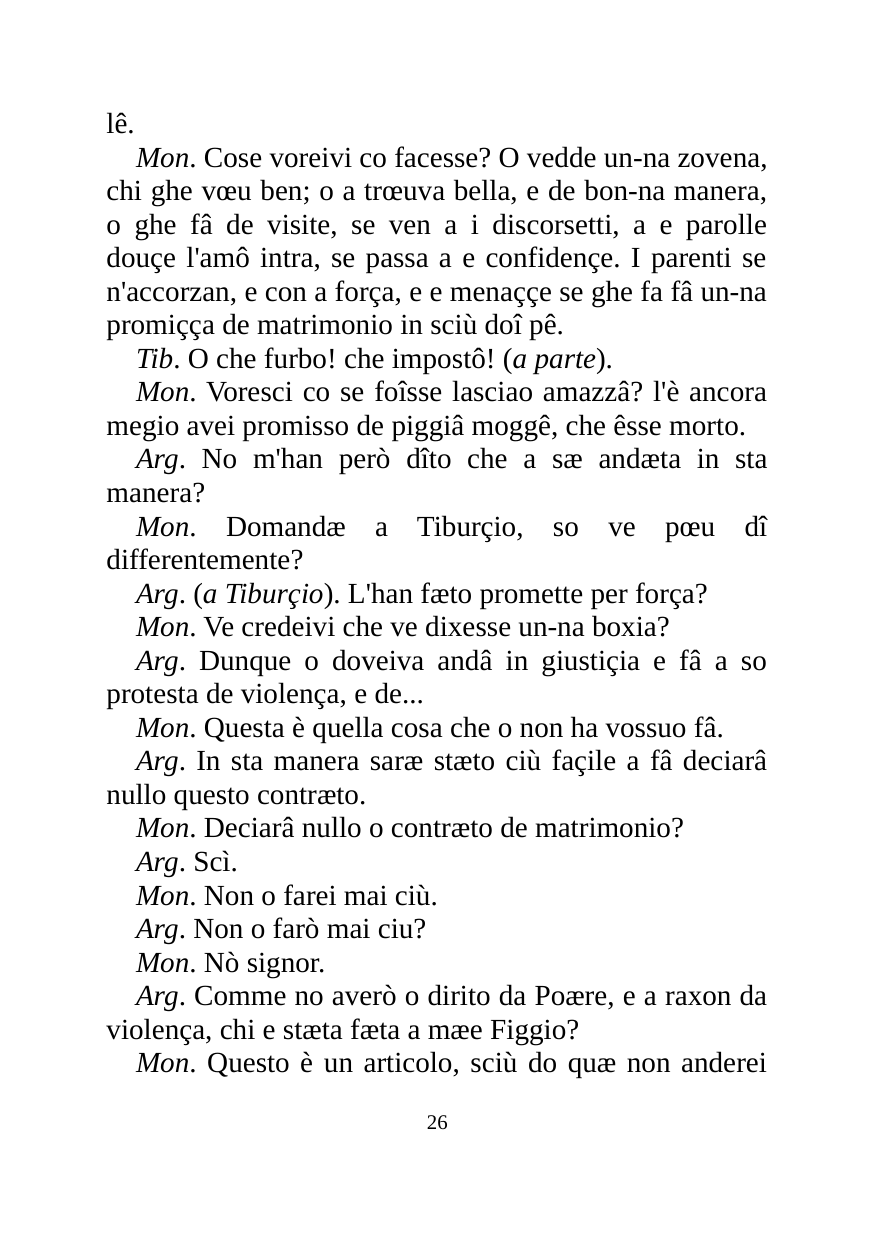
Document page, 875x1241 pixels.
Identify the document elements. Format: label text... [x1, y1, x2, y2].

text Mon. Non o farei mai ciù. [106, 878, 768, 911]
text Arg. In sta manera saræ stæto ciù façile a fâ deciarâ nullo questo contræto. [106, 743, 768, 811]
text Arg. Comme no averò o dirito da Poære, e a raxon da violença, chi e stæta fæta a mæe Figgio? [106, 978, 768, 1045]
text Mon. Questo è un articolo, sciù do quæ non anderei [106, 1045, 768, 1079]
text Mon. Questa è quella cosa che o non ha vossuo fâ. [106, 710, 768, 743]
text Mon. Deciarâ nullo o contræto de matrimonio? [106, 811, 768, 844]
text Arg. Dunque o doveiva andâ in giustiçia e fâ a so protesta de violença, e de... [106, 643, 768, 710]
text Mon. Nò signor. [106, 945, 768, 978]
text Mon. Domandæ a Tiburçio, so ve pœu dî differentemente? [106, 509, 768, 576]
text Arg. Non o farò mai ciu? [106, 911, 768, 945]
text Arg. (a Tiburçio). L'han fæto promette per força? [106, 576, 768, 609]
text Arg. No m'han però dîto che a sæ andæta in sta manera? [106, 442, 768, 509]
text Mon. Voresci co se foîsse lasciao amazzâ? l'è ancora megio avei promisso de piggiâ moggê, che êsse morto. [106, 374, 768, 442]
text Mon. Ve credeivi che ve dixesse un-na boxia? [106, 609, 768, 643]
text Arg. Scì. [106, 844, 768, 878]
text lê. [106, 106, 768, 140]
text Mon. Cose voreivi co facesse? O vedde un-na zovena, chi ghe vœu ben; o a trœuva bella, e de bon-na manera, o ghe fâ de visite, se ven a i discorsetti, a e parolle douçe l'amô intra, se passa a e confidençe. I parenti se n'accorzan, e con a força, e e menaççe se ghe fa fâ un-na promiçça de matrimonio in sciù doî pê. [106, 140, 768, 341]
text Tib. O che furbo! che impostô! (a parte). [106, 341, 768, 374]
